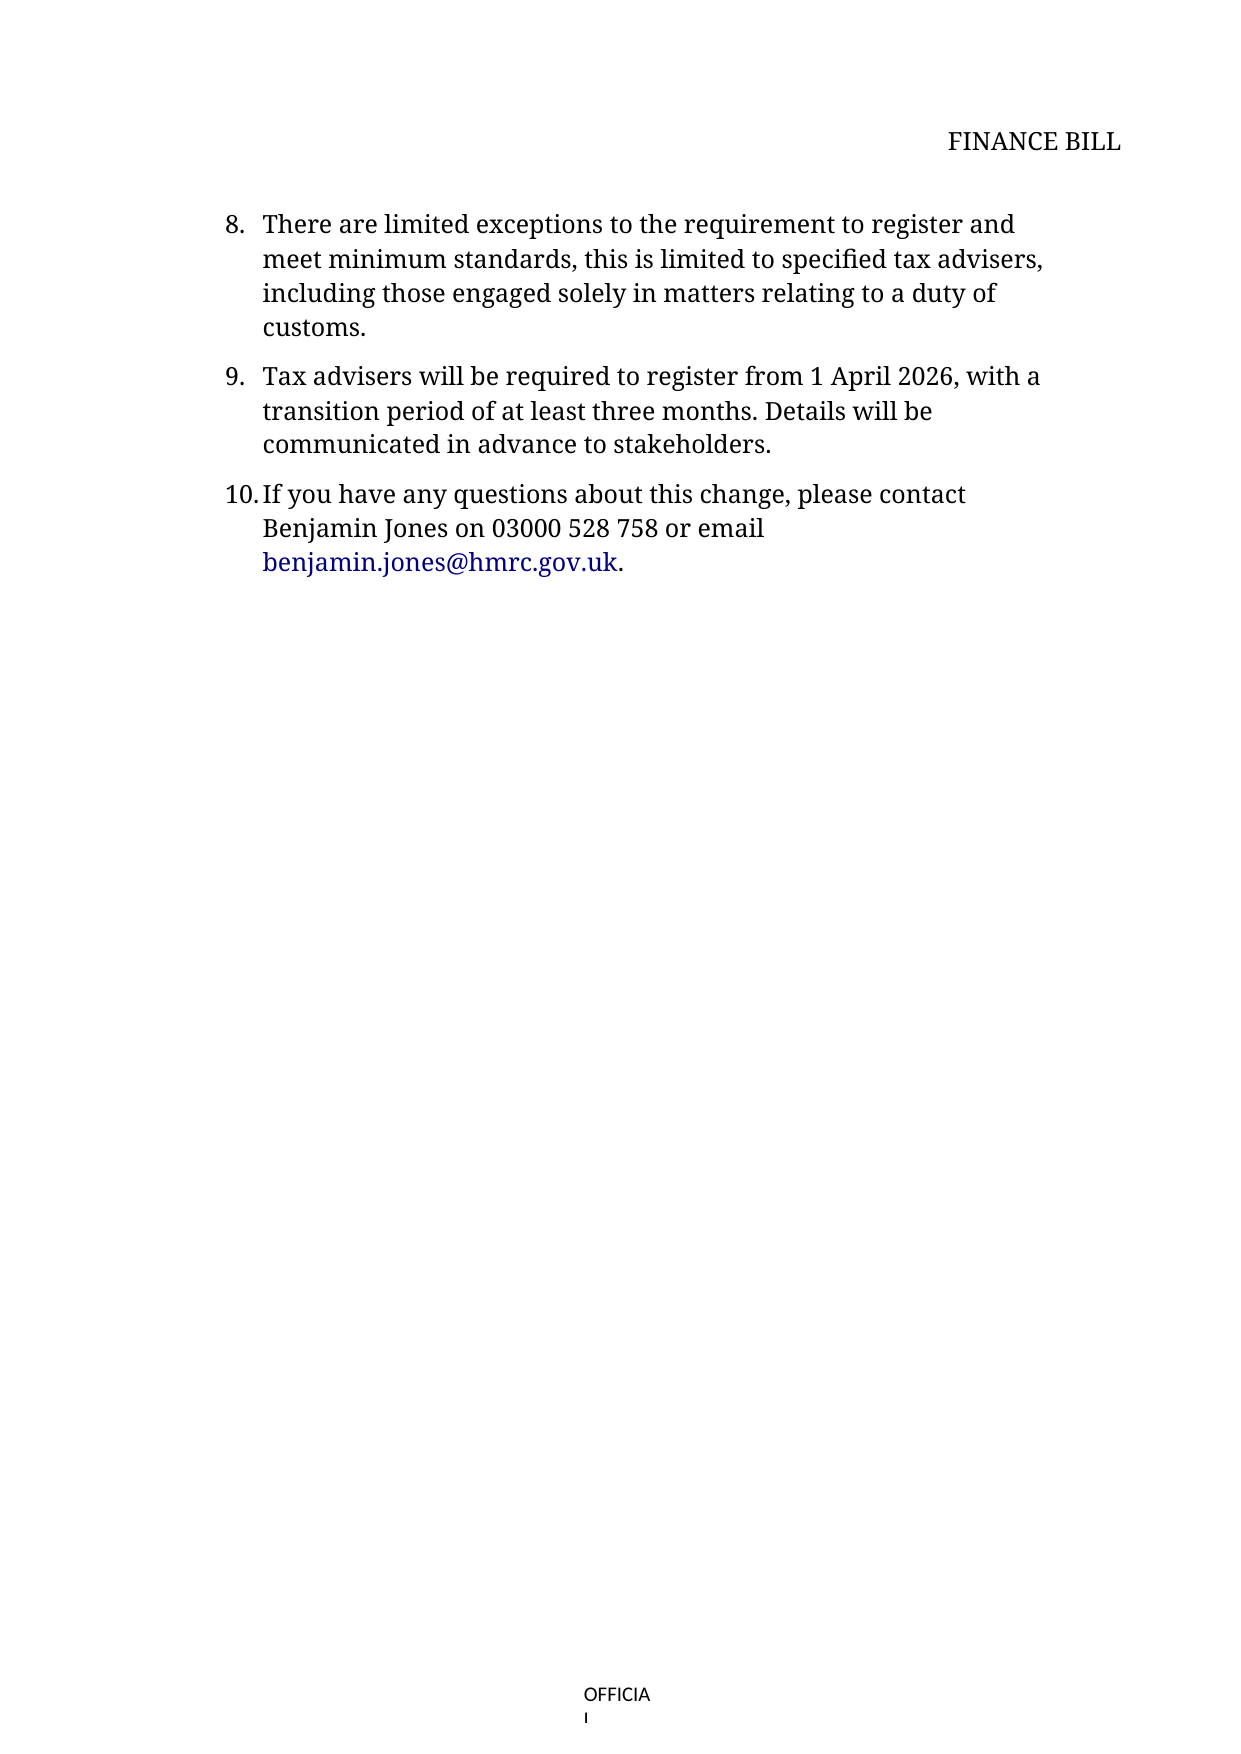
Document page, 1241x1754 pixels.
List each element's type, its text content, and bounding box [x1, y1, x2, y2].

list If you have any questions about this change, please contact Benjamin Jones on 03000 528 758 or email benjamin.jones@hmrc.gov.uk. [225, 477, 1053, 579]
list Tax advisers will be required to register from 1 April 2026, with a transition period of at least three months. Details will be communicated in advance to stakeholders. [225, 359, 1053, 461]
list There are limited exceptions to the requirement to register and meet minimum standards, this is limited to specified tax advisers, including those engaged solely in matters relating to a duty of customs. [225, 207, 1053, 343]
